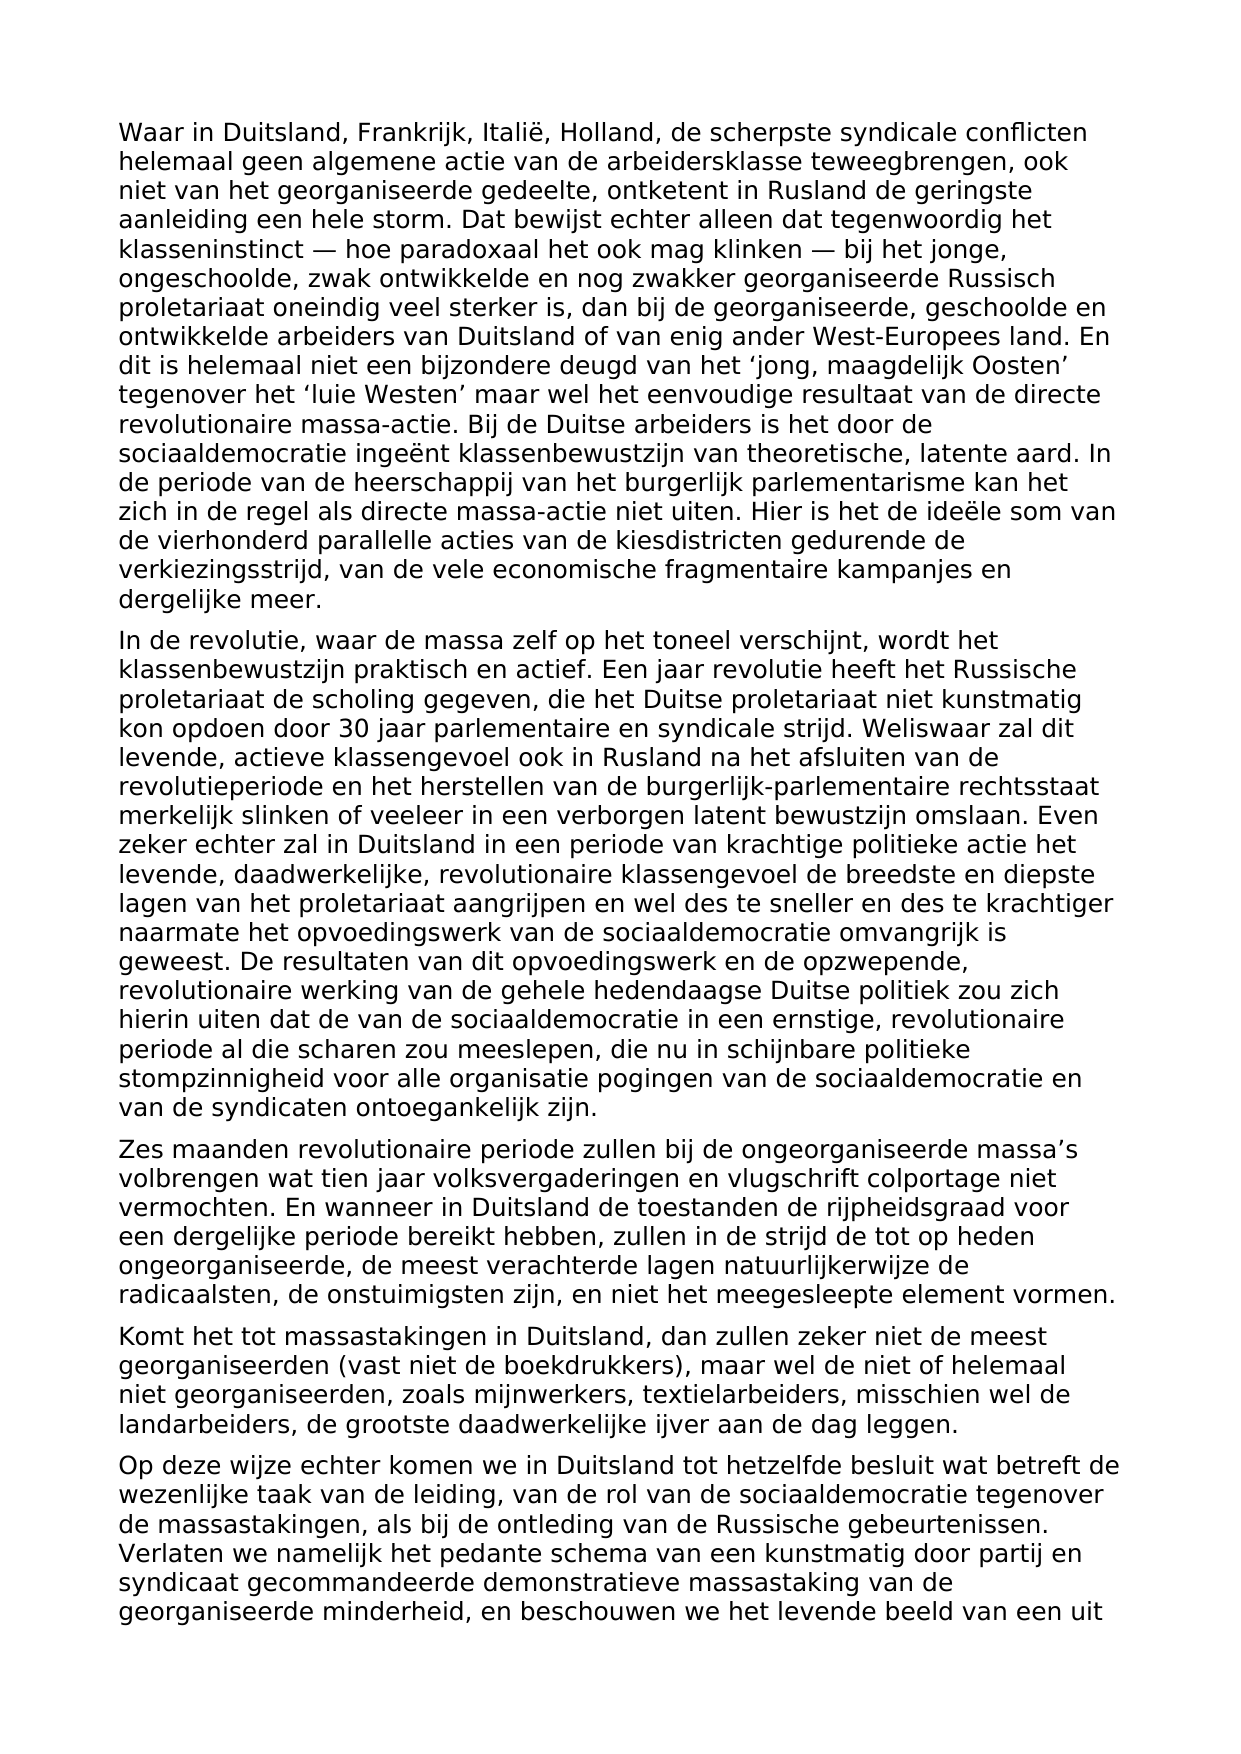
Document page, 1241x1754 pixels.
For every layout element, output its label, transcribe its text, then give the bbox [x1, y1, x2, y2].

text Waar in Duitsland, Frankrijk, Italië, Holland, de scherpste syndicale conflicten helemaal geen algemene actie van de arbeidersklasse teweegbrengen, ook niet van het georganiseerde gedeelte, ontketent in Rusland de geringste aanleiding een hele storm. Dat bewijst echter alleen dat tegenwoordig het klasseninstinct — hoe paradoxaal het ook mag klinken — bij het jonge, ongeschoolde, zwak ontwikkelde en nog zwakker georganiseerde Russisch proletariaat oneindig veel sterker is, dan bij de georganiseerde, geschoolde en ontwikkelde arbeiders van Duitsland of van enig ander West-Europees land. En dit is helemaal niet een bijzondere deugd van het ‘jong, maagdelijk Oosten’ tegenover het ‘luie Westen’ maar wel het eenvoudige resultaat van de directe revolutionaire massa-actie. Bij de Duitse arbeiders is het door de sociaaldemocratie ingeënt klassenbewustzijn van theoretische, latente aard. In de periode van de heerschappij van het burgerlijk parlementarisme kan het zich in de regel als directe massa-actie niet uiten. Hier is het de ideële som van de vierhonderd parallelle acties van de kiesdistricten gedurende de verkiezingsstrijd, van de vele economische fragmentaire kampanjes en dergelijke meer. [118, 118, 1122, 614]
text Op deze wijze echter komen we in Duitsland tot hetzelfde besluit wat betreft de wezenlijke taak van de leiding, van de rol van de sociaaldemocratie tegenover de massastakingen, als bij de ontleding van de Russische gebeurtenissen. Verlaten we namelijk het pedante schema van een kunstmatig door partij en syndicaat gecommandeerde demonstratieve massastaking van de georganiseerde minderheid, en beschouwen we het levende beeld van een uit [118, 1451, 1122, 1626]
text Zes maanden revolutionaire periode zullen bij de ongeorganiseerde massa’s volbrengen wat tien jaar volksvergaderingen en vlugschrift colportage niet vermochten. En wanneer in Duitsland de toestanden de rijpheidsgraad voor een dergelijke periode bereikt hebben, zullen in de strijd de tot op heden ongeorganiseerde, de meest verachterde lagen natuurlijkerwijze de radicaalsten, de onstuimigsten zijn, en niet het meegesleepte element vormen. [118, 1135, 1122, 1310]
text In de revolutie, waar de massa zelf op het toneel verschijnt, wordt het klassenbewustzijn praktisch en actief. Een jaar revolutie heeft het Russische proletariaat de scholing gegeven, die het Duitse proletariaat niet kunstmatig kon opdoen door 30 jaar parlementaire en syndicale strijd. Weliswaar zal dit levende, actieve klassengevoel ook in Rusland na het afsluiten van de revolutieperiode en het herstellen van de burgerlijk-parlementaire rechtsstaat merkelijk slinken of veeleer in een verborgen latent bewustzijn omslaan. Even zeker echter zal in Duitsland in een periode van krachtige politieke actie het levende, daadwerkelijke, revolutionaire klassengevoel de breedste en diepste lagen van het proletariaat aangrijpen en wel des te sneller en des te krachtiger naarmate het opvoedingswerk van de sociaaldemocratie omvangrijk is geweest. De resultaten van dit opvoedingswerk en de opzwepende, revolutionaire werking van de gehele hedendaagse Duitse politiek zou zich hierin uiten dat de van de sociaaldemocratie in een ernstige, revolutionaire periode al die scharen zou meeslepen, die nu in schijnbare politieke stompzinnigheid voor alle organisatie pogingen van de sociaaldemocratie en van de syndicaten ontoegankelijk zijn. [118, 626, 1122, 1122]
text Komt het tot massastakingen in Duitsland, dan zullen zeker niet de meest georganiseerden (vast niet de boekdrukkers), maar wel de niet of helemaal niet georganiseerden, zoals mijnwerkers, textielarbeiders, misschien wel de landarbeiders, de grootste daadwerkelijke ijver aan de dag leggen. [118, 1322, 1122, 1439]
